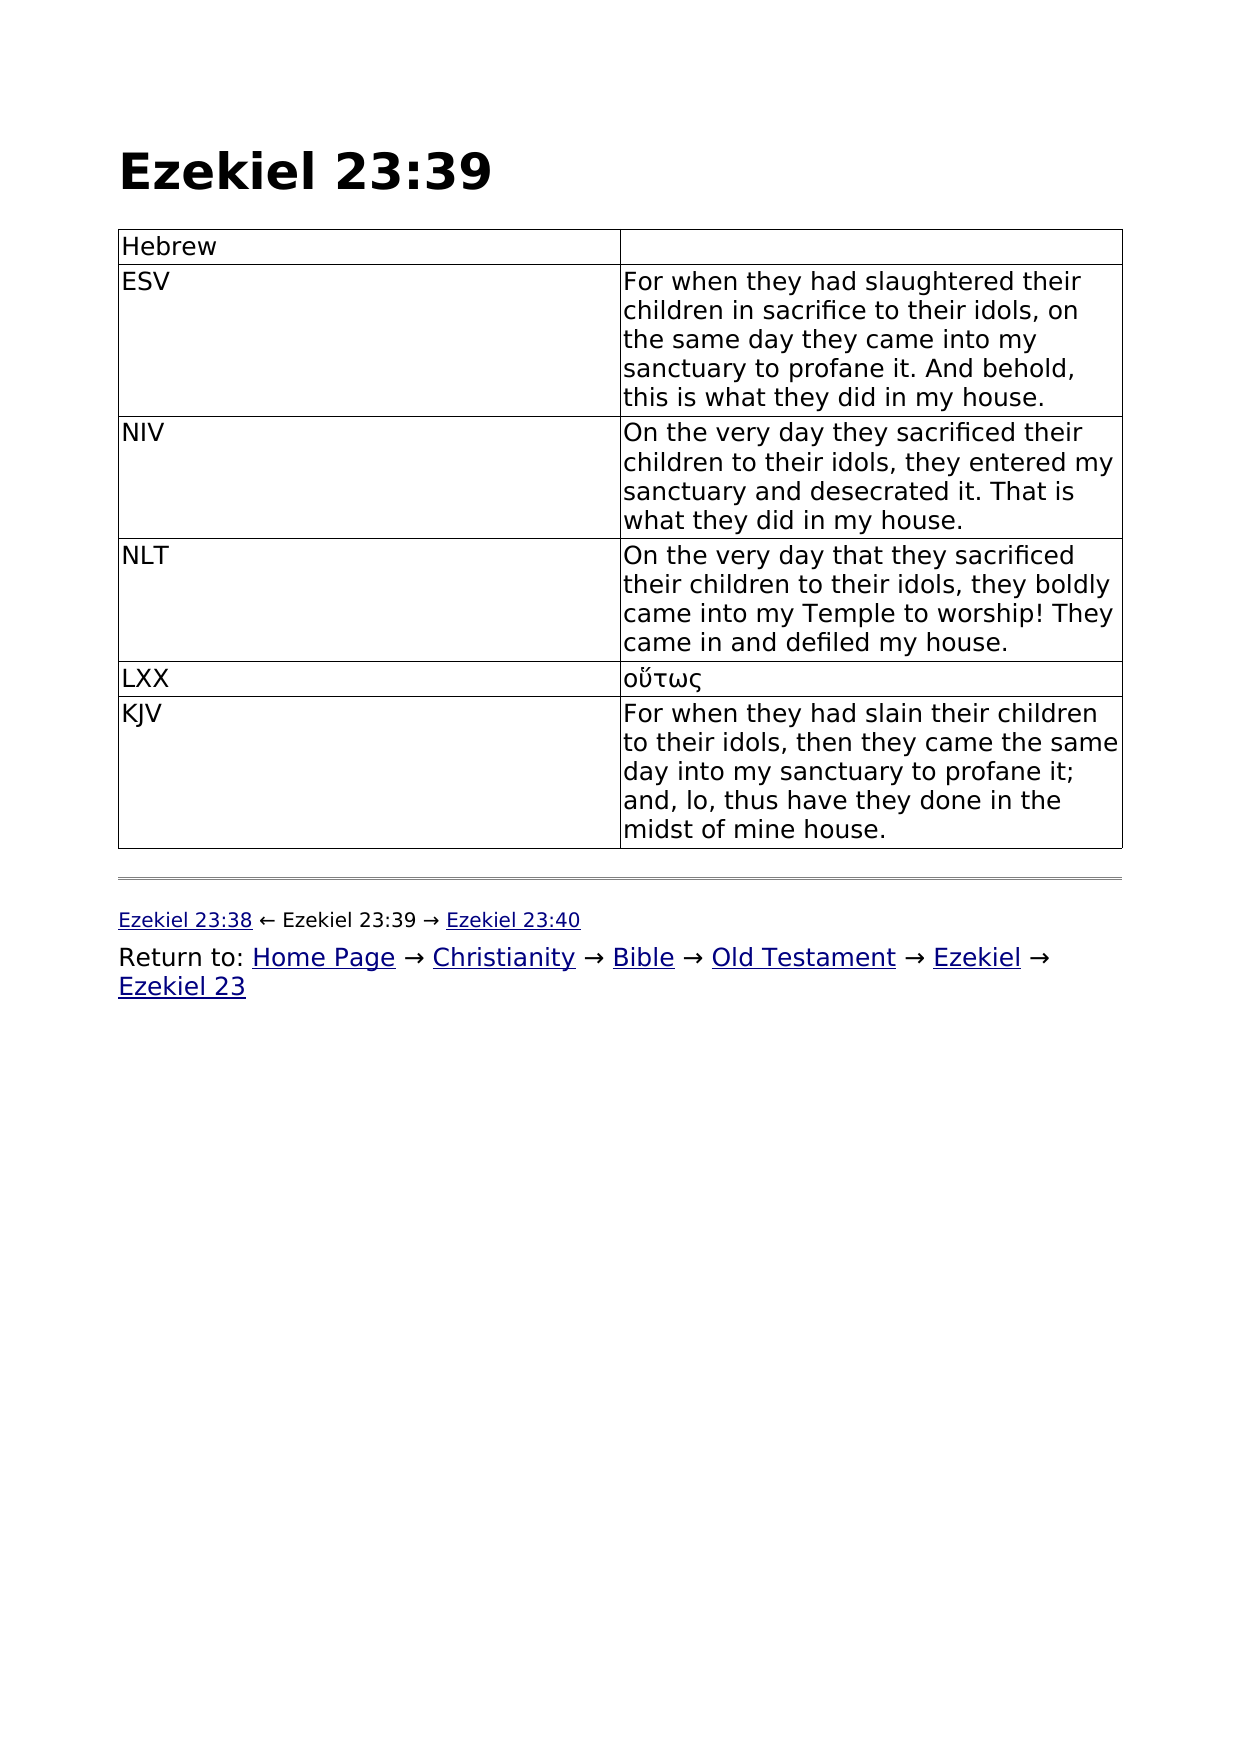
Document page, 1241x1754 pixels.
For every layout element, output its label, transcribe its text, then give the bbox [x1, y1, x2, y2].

table_cell οὕτως [621, 662, 1122, 696]
table_cell NIV [119, 417, 620, 538]
table_cell ESV [119, 265, 620, 416]
table_cell LXX [119, 662, 620, 696]
table_header [621, 230, 1122, 264]
text Return to: Home Page → Christianity → Bible → Old Testament → Ezekiel → Ezekiel 23 [118, 943, 1122, 1001]
table_cell For when they had slain their children to their idols, then they came the same day into my sanctuary to profane it; and, lo, thus have they done in the midst of mine house. [621, 697, 1122, 848]
subtitle Ezekiel 23:39 [118, 143, 1122, 201]
table_cell On the very day that they sacrificed their children to their idols, they boldly came into my Temple to worship! They came in and defiled my house. [621, 539, 1122, 661]
table_cell On the very day they sacrificed their children to their idols, they entered my sanctuary and desecrated it. That is what they did in my house. [621, 417, 1122, 538]
text Ezekiel 23:38 ← Ezekiel 23:39 → Ezekiel 23:40 [118, 909, 1122, 943]
table_cell KJV [119, 697, 620, 848]
table_cell For when they had slaughtered their children in sacrifice to their idols, on the same day they came into my sanctuary to profane it. And behold, this is what they did in my house. [621, 265, 1122, 416]
table_header Hebrew [119, 230, 620, 264]
table_cell NLT [119, 539, 620, 661]
